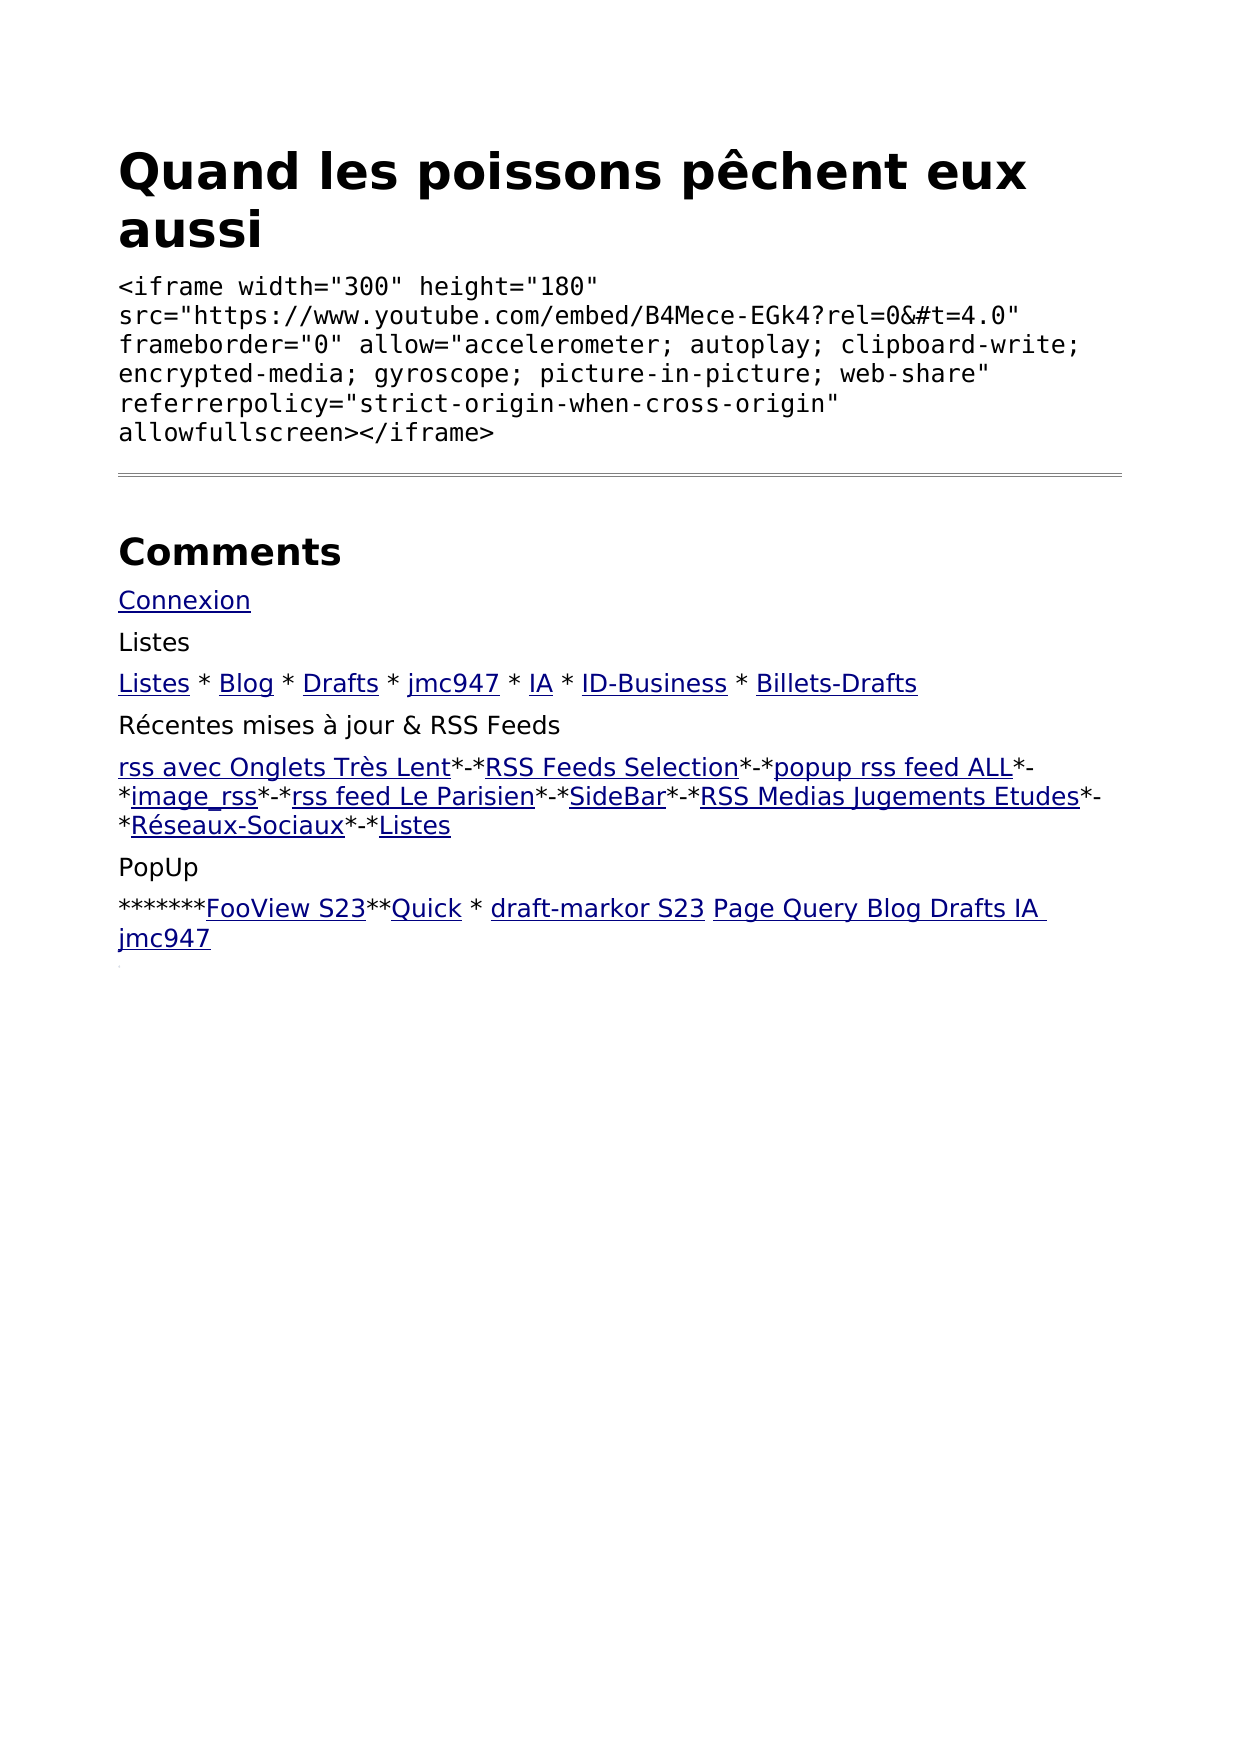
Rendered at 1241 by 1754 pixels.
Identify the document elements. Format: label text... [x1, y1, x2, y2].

text <iframe width="300" height="180" src="https://www.youtube.com/embed/B4Mece-EGk4?rel=0&#t=4.0" frameborder="0" allow="accelerometer; autoplay; clipboard-write; encrypted-media; gyroscope; picture-in-picture; web-share" referrerpolicy="strict-origin-when-cross-origin" allowfullscreen></iframe> [118, 272, 1122, 447]
subtitle Quand les poissons pêchent eux aussi [118, 143, 1122, 259]
text Connexion [118, 586, 1122, 616]
text PopUp [118, 853, 1122, 882]
text Récentes mises à jour & RSS Feeds [118, 711, 1122, 741]
text *******FooView S23**Quick * draft-markor S23 Page Query Blog Drafts IA jmc947 [118, 895, 1122, 953]
subtitle Comments [118, 530, 1122, 574]
text Listes [118, 628, 1122, 657]
text Listes * Blog * Drafts * jmc947 * IA * ID-Business * Billets-Drafts [118, 670, 1122, 699]
text rss avec Onglets Très Lent*-*RSS Feeds Selection*-*popup rss feed ALL*-*image_rss*-*rss feed Le Parisien*-*SideBar*-*RSS Medias Jugements Etudes*-*Réseaux-Sociaux*-*Listes [118, 753, 1122, 841]
